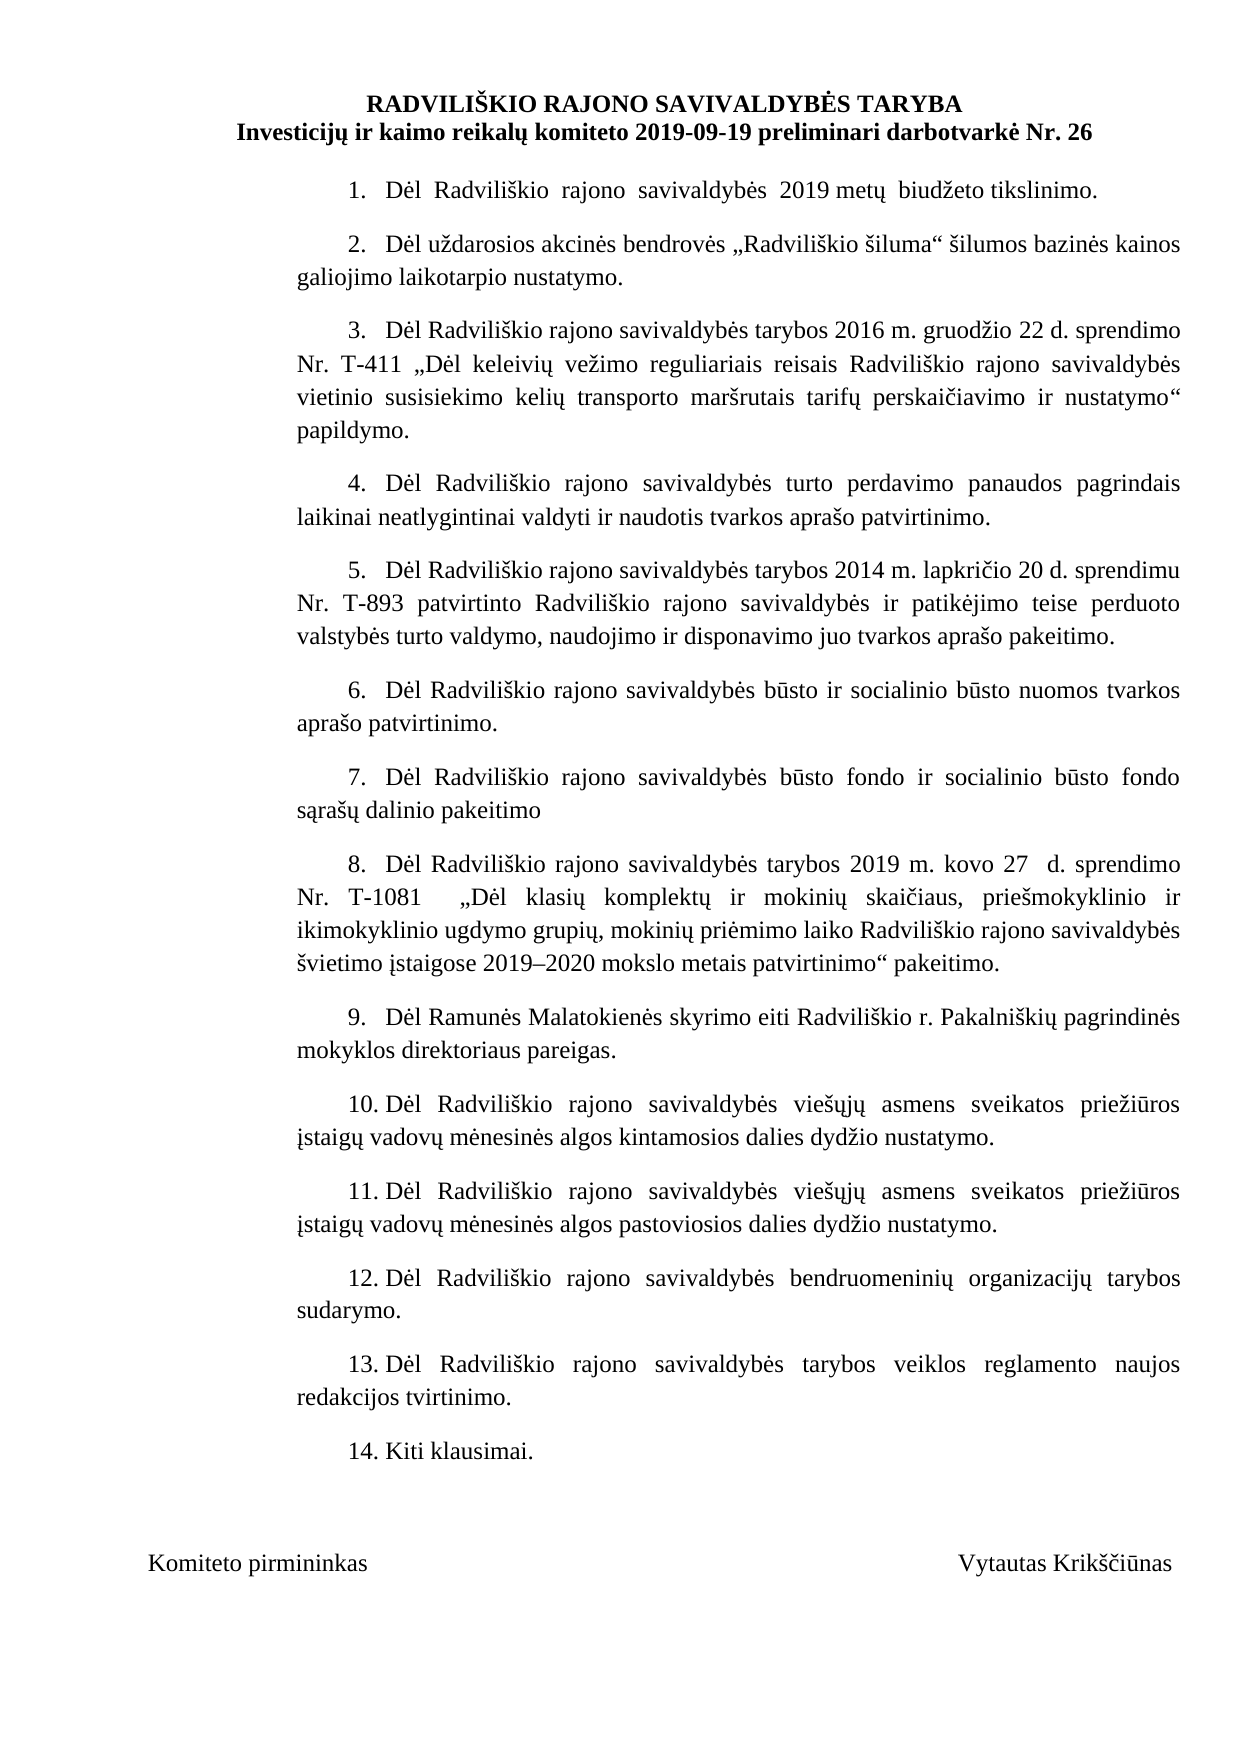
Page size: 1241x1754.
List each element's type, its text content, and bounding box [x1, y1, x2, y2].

list Dėl Radviliškio rajono savivaldybės viešųjų asmens sveikatos priežiūros įstaigų vadovų mėnesinės algos kintamosios dalies dydžio nustatymo. [259, 1089, 1181, 1151]
list Dėl Ramunės Malatokienės skyrimo eiti Radviliškio r. Pakalniškių pagrindinės mokyklos direktoriaus pareigas. [259, 1002, 1181, 1064]
list Dėl Radviliškio rajono savivaldybės viešųjų asmens sveikatos priežiūros įstaigų vadovų mėnesinės algos pastoviosios dalies dydžio nustatymo. [259, 1176, 1181, 1237]
text Investicijų ir kaimo reikalų komiteto 2019-09-19 preliminari darbotvarkė Nr. 26 [148, 117, 1181, 146]
list Dėl Radviliškio rajono savivaldybės 2019 metų biudžeto tikslinimo. [259, 175, 1181, 204]
list Dėl Radviliškio rajono savivaldybės būsto ir socialinio būsto nuomos tvarkos aprašo patvirtinimo. [259, 675, 1181, 737]
text RADVILIŠKIO RAJONO SAVIVALDYBĖS TARYBA [148, 89, 1181, 117]
list Dėl Radviliškio rajono savivaldybės bendruomeninių organizacijų tarybos sudarymo. [259, 1263, 1181, 1324]
list Dėl Radviliškio rajono savivaldybės būsto fondo ir socialinio būsto fondo sąrašų dalinio pakeitimo [259, 762, 1181, 824]
list Kiti klausimai. [259, 1436, 1181, 1465]
list Dėl Radviliškio rajono savivaldybės tarybos 2019 m. kovo 27 d. sprendimo Nr. T-1081 „Dėl klasių komplektų ir mokinių skaičiaus, priešmokyklinio ir ikimokyklinio ugdymo grupių, mokinių priėmimo laiko Radviliškio rajono savivaldybės švietimo įstaigose 2019–2020 mokslo metais patvirtinimo“ pakeitimo. [259, 849, 1181, 977]
list Dėl Radviliškio rajono savivaldybės tarybos 2014 m. lapkričio 20 d. sprendimu Nr. T-893 patvirtinto Radviliškio rajono savivaldybės ir patikėjimo teise perduoto valstybės turto valdymo, naudojimo ir disponavimo juo tvarkos aprašo pakeitimo. [259, 555, 1181, 650]
list Dėl Radviliškio rajono savivaldybės tarybos veiklos reglamento naujos redakcijos tvirtinimo. [259, 1349, 1181, 1411]
list Dėl Radviliškio rajono savivaldybės tarybos 2016 m. gruodžio 22 d. sprendimo Nr. T-411 „Dėl keleivių vežimo reguliariais reisais Radviliškio rajono savivaldybės vietinio susisiekimo kelių transporto maršrutais tarifų perskaičiavimo ir nustatymo“ papildymo. [259, 316, 1181, 443]
list Dėl uždarosios akcinės bendrovės „Radviliškio šiluma“ šilumos bazinės kainos galiojimo laikotarpio nustatymo. [259, 229, 1181, 291]
text Komiteto pirmininkas Vytautas Krikščiūnas [148, 1548, 1181, 1576]
list Dėl Radviliškio rajono savivaldybės turto perdavimo panaudos pagrindais laikinai neatlygintinai valdyti ir naudotis tvarkos aprašo patvirtinimo. [259, 468, 1181, 530]
